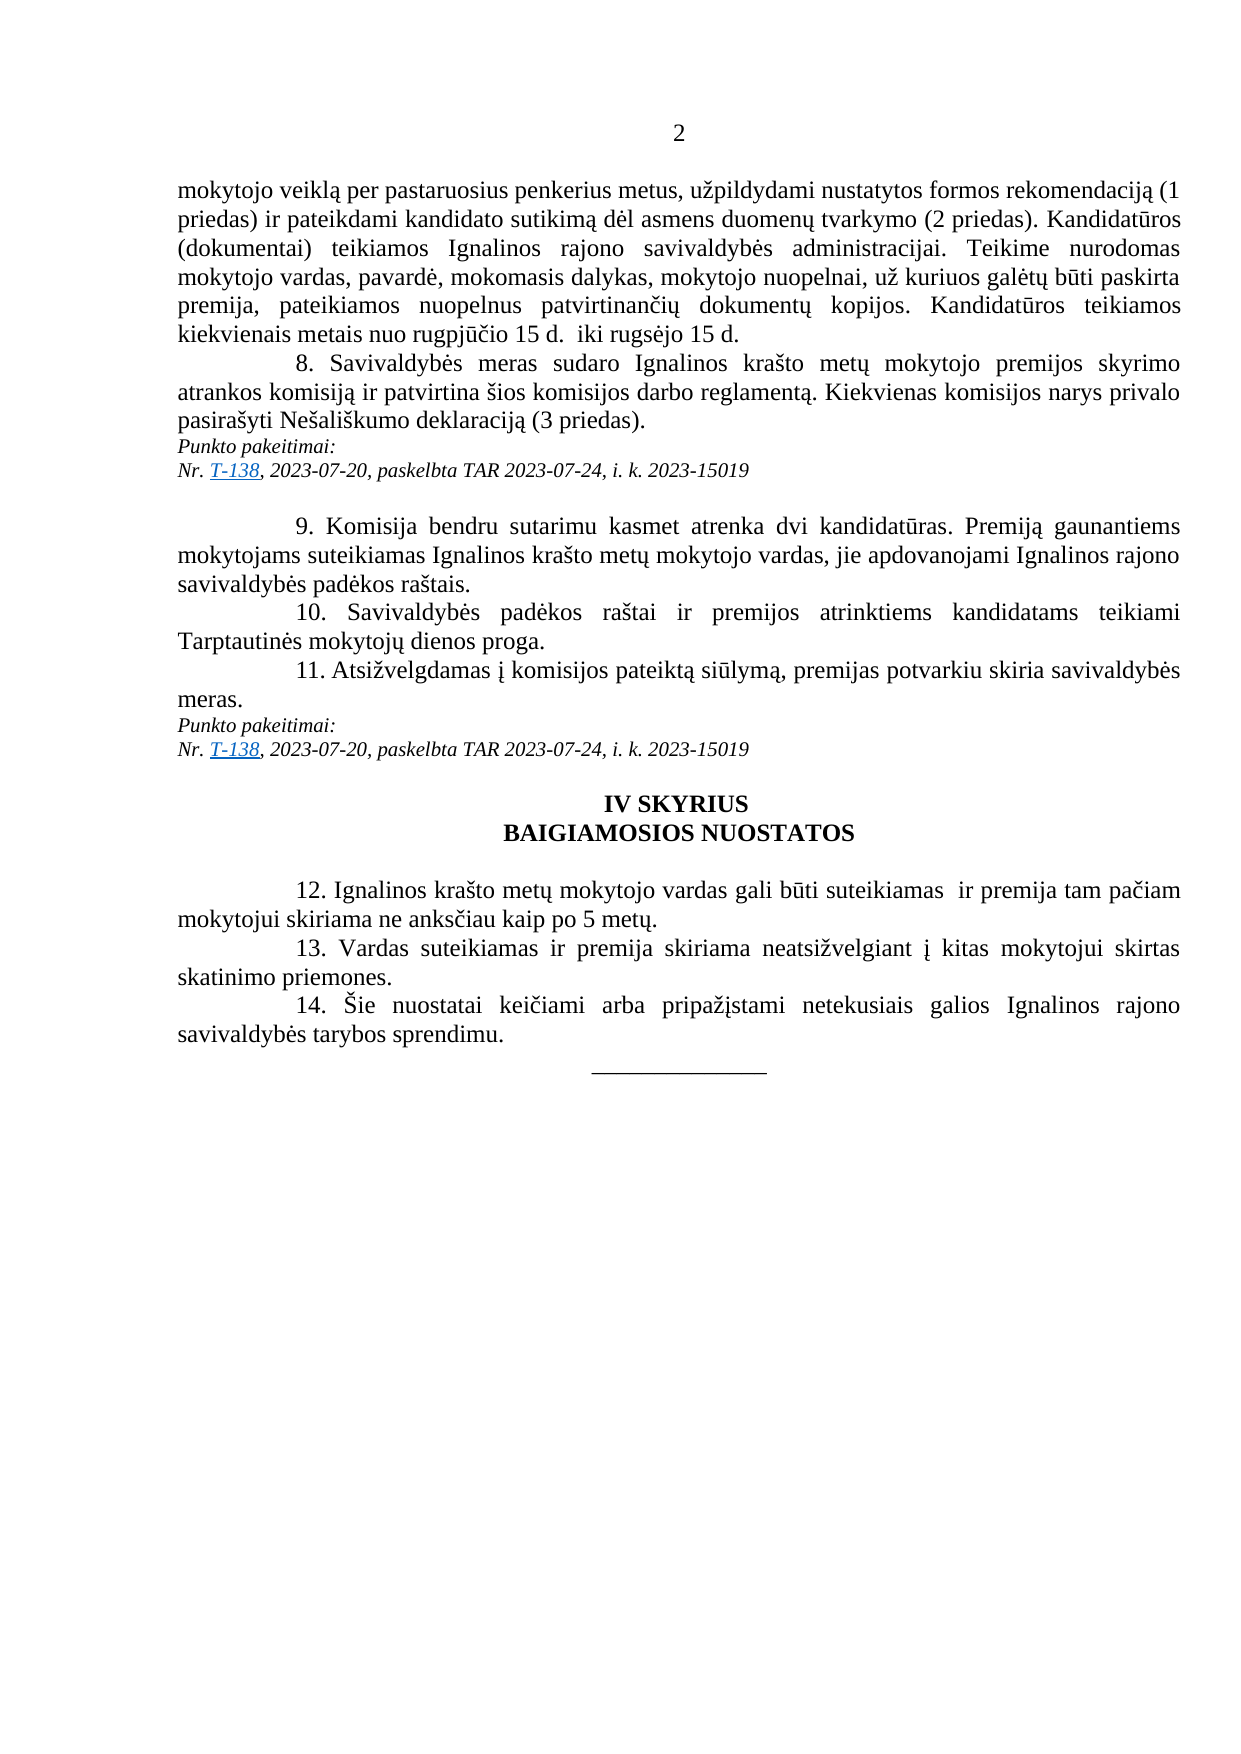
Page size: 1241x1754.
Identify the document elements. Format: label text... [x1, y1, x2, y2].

text Nr. T-138, 2023-07-20, paskelbta TAR 2023-07-24, i. k. 2023-15019 [177, 737, 1181, 761]
text Punkto pakeitimai: [177, 712, 1181, 737]
text 8. Savivaldybės meras sudaro Ignalinos krašto metų mokytojo premijos skyrimo atrankos komisiją ir patvirtina šios komisijos darbo reglamentą. Kiekvienas komisijos narys privalo pasirašyti Nešališkumo deklaraciją (3 priedas). [177, 348, 1181, 434]
text ______________ [177, 1048, 1181, 1077]
text 9. Komisija bendru sutarimu kasmet atrenka dvi kandidatūras. Premiją gaunantiems mokytojams suteikiamas Ignalinos krašto metų mokytojo vardas, jie apdovanojami Ignalinos rajono savivaldybės padėkos raštais. [177, 511, 1181, 597]
text 11. Atsižvelgdamas į komisijos pateiktą siūlymą, premijas potvarkiu skiria savivaldybės meras. [177, 655, 1181, 712]
text mokytojo veiklą per pastaruosius penkerius metus, užpildydami nustatytos formos rekomendaciją (1 priedas) ir pateikdami kandidato sutikimą dėl asmens duomenų tvarkymo (2 priedas). Kandidatūros (dokumentai) teikiamos Ignalinos rajono savivaldybės administracijai. Teikime nurodomas mokytojo vardas, pavardė, mokomasis dalykas, mokytojo nuopelnai, už kuriuos galėtų būti paskirta premija, pateikiamos nuopelnus patvirtinančių dokumentų kopijos. Kandidatūros teikiamos kiekvienais metais nuo rugpjūčio 15 d. iki rugsėjo 15 d. [177, 176, 1181, 348]
text 10. Savivaldybės padėkos raštai ir premijos atrinktiems kandidatams teikiami Tarptautinės mokytojų dienos proga. [177, 597, 1181, 655]
text Nr. T-138, 2023-07-20, paskelbta TAR 2023-07-24, i. k. 2023-15019 [177, 458, 1181, 482]
text BAIGIAMOSIOS NUOSTATOS [177, 818, 1181, 847]
text IV SKYRIUS [177, 789, 1181, 818]
text 14. Šie nuostatai keičiami arba pripažįstami netekusiais galios Ignalinos rajono savivaldybės tarybos sprendimu. [177, 991, 1181, 1048]
text 12. Ignalinos krašto metų mokytojo vardas gali būti suteikiamas ir premija tam pačiam mokytojui skiriama ne anksčiau kaip po 5 metų. [177, 876, 1181, 933]
text 13. Vardas suteikiamas ir premija skiriama neatsižvelgiant į kitas mokytojui skirtas skatinimo priemones. [177, 933, 1181, 991]
text Punkto pakeitimai: [177, 434, 1181, 458]
